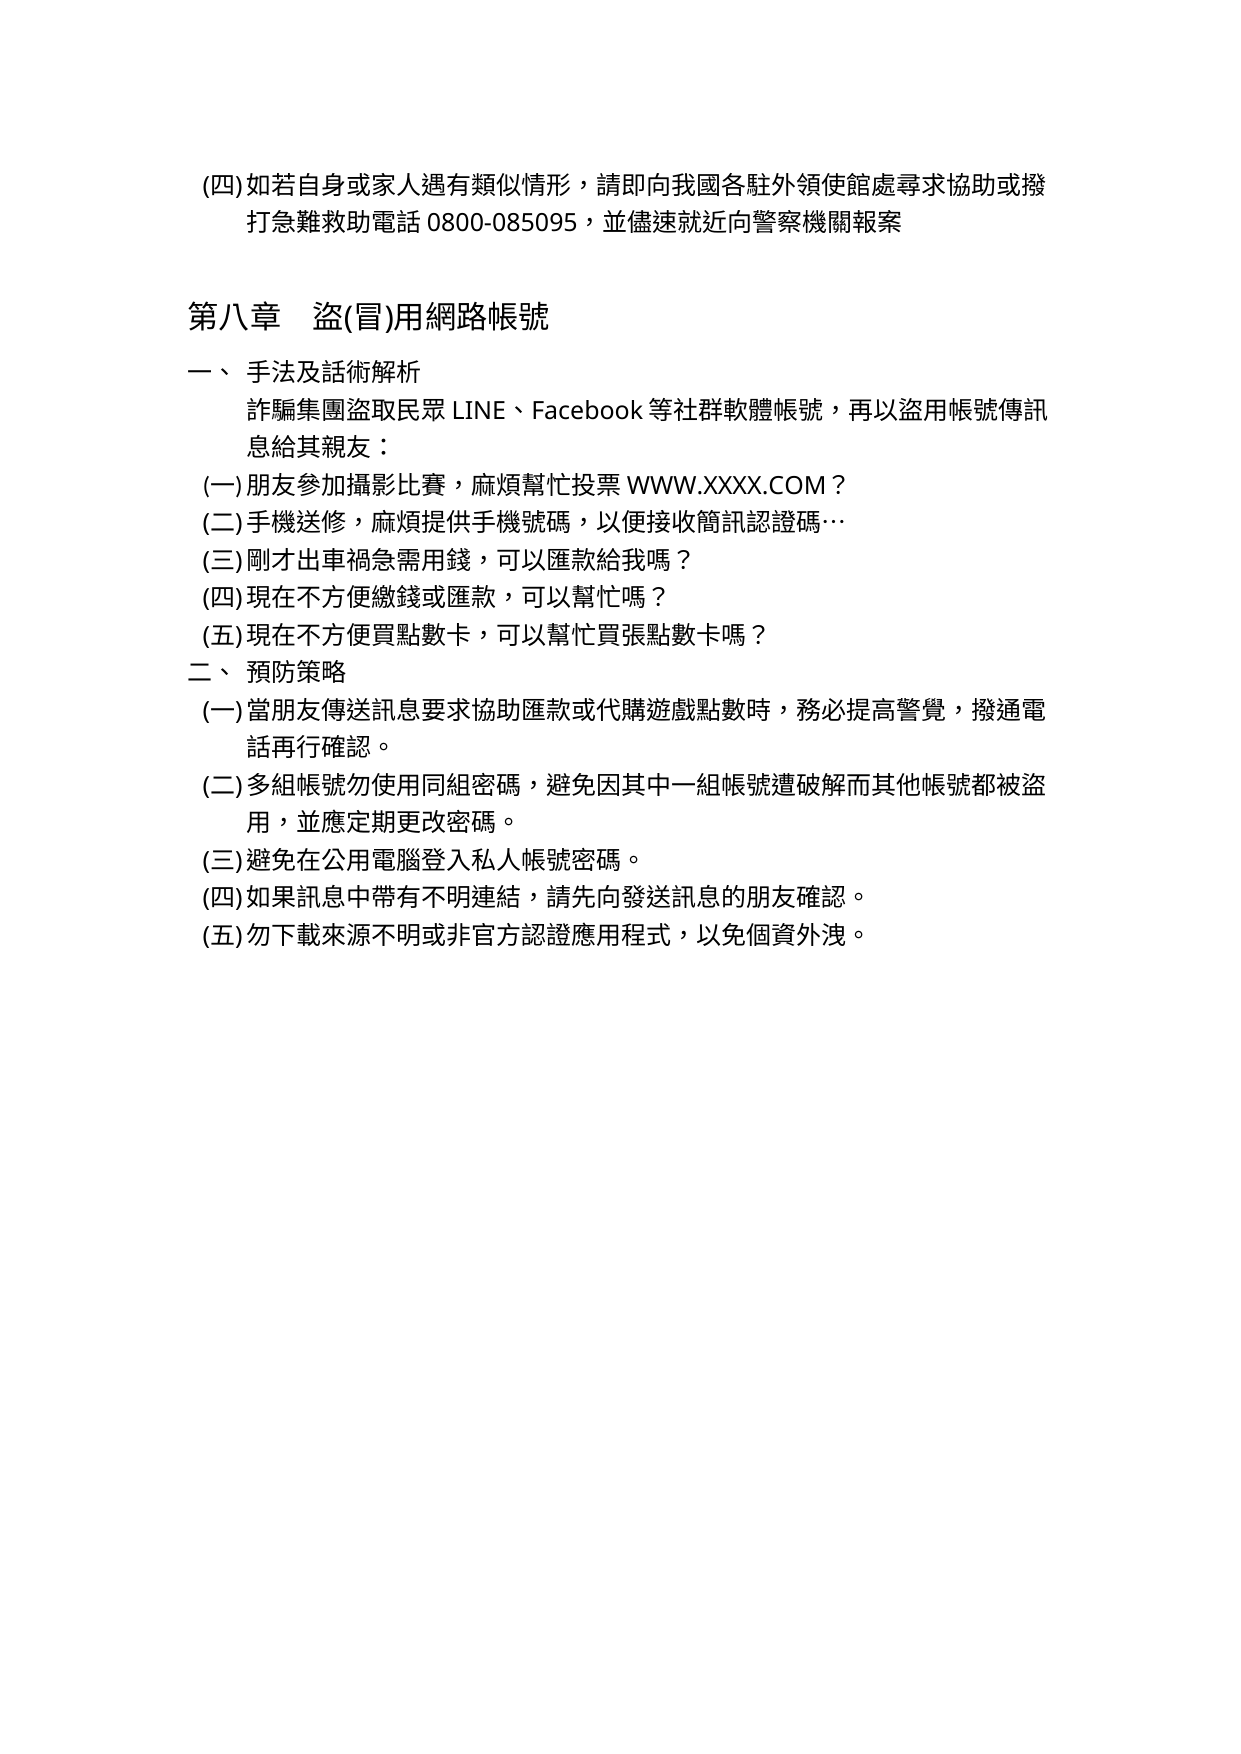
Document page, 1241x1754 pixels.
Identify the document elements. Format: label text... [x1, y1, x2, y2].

list 剛才出車禍急需用錢，可以匯款給我嗎？ [202, 539, 1053, 577]
list 多組帳號勿使用同組密碼，避免因其中一組帳號遭破解而其他帳號都被盜用，並應定期更改密碼。 [202, 764, 1053, 839]
list 詐騙集團盜取民眾LINE、Facebook等社群軟體帳號，再以盜用帳號傳訊息給其親友： [246, 389, 1053, 464]
list 現在不方便繳錢或匯款，可以幫忙嗎？ [202, 577, 1053, 614]
text 第八章 盜(冒)用網路帳號 [187, 277, 1053, 352]
list 避免在公用電腦登入私人帳號密碼。 [202, 839, 1053, 877]
list 當朋友傳送訊息要求協助匯款或代購遊戲點數時，務必提高警覺，撥通電話再行確認。 [202, 689, 1053, 764]
list 手法及話術解析 [188, 352, 1053, 389]
list 朋友參加攝影比賽，麻煩幫忙投票WWW.XXXX.COM？ [202, 464, 1053, 502]
list 預防策略 [188, 652, 1053, 689]
list 如若自身或家人遇有類似情形，請即向我國各駐外領使館處尋求協助或撥打急難救助電話0800-085095，並儘速就近向警察機關報案 [202, 164, 1053, 239]
list 勿下載來源不明或非官方認證應用程式，以免個資外洩。 [202, 914, 1053, 952]
list 如果訊息中帶有不明連結，請先向發送訊息的朋友確認。 [202, 877, 1053, 914]
list 現在不方便買點數卡，可以幫忙買張點數卡嗎？ [202, 614, 1053, 652]
list 手機送修，麻煩提供手機號碼，以便接收簡訊認證碼… [202, 502, 1053, 539]
